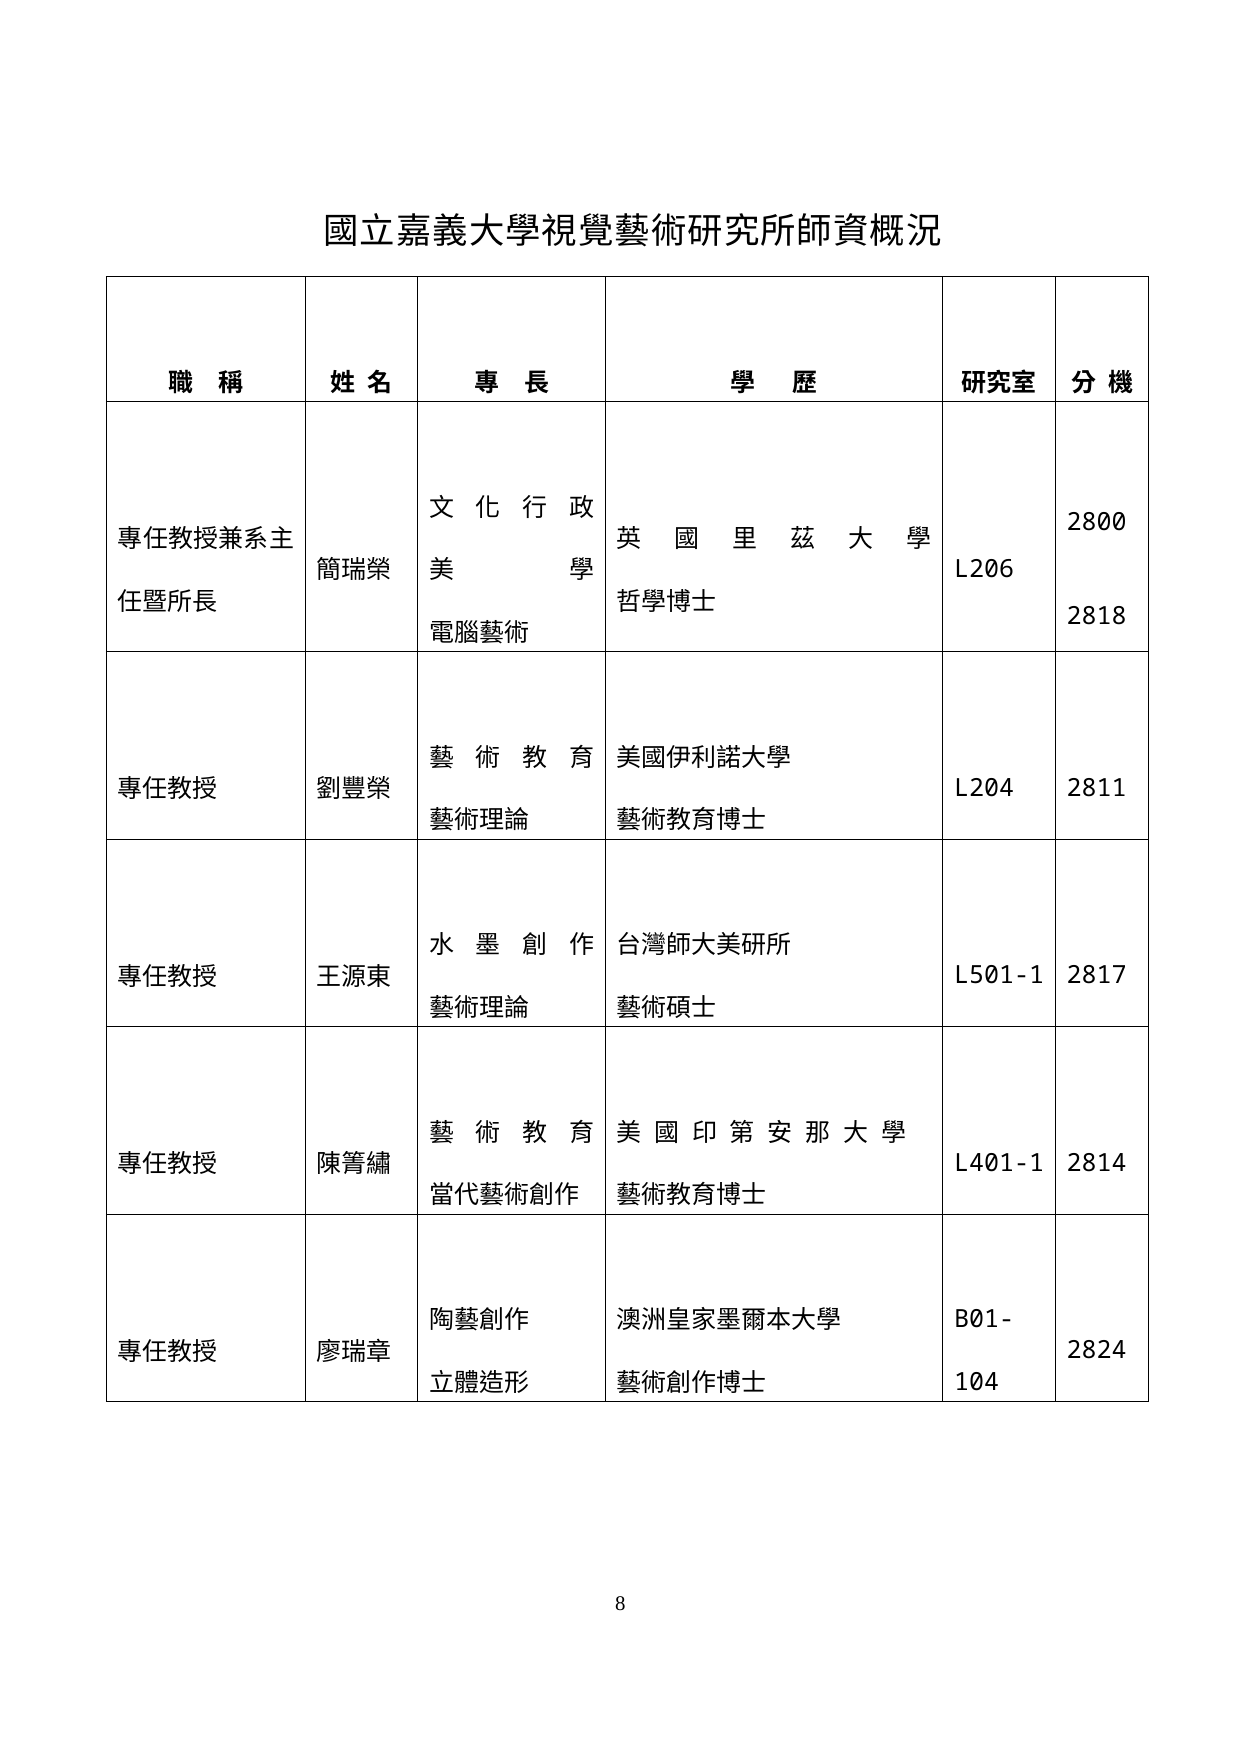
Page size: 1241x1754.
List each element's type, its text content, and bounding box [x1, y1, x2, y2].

table_cell 專任教授 [107, 1027, 305, 1214]
table_cell 2811 [1056, 652, 1148, 839]
table_cell 澳洲皇家墨爾本大學 藝術創作博士 [606, 1215, 942, 1401]
table_cell 藝術教育 藝術理論 [418, 652, 605, 839]
table_cell L204 [943, 652, 1055, 839]
table_cell 美國印第安那大學 藝術教育博士 [606, 1027, 942, 1214]
table_cell 2814 [1056, 1027, 1148, 1214]
table_cell 簡瑞榮 [306, 402, 417, 651]
table_cell L206 [943, 402, 1055, 651]
table_cell 水墨創作 藝術理論 [418, 840, 605, 1026]
table_cell 專任教授 [107, 1215, 305, 1401]
table_cell 陳箐繡 [306, 1027, 417, 1214]
table_cell 藝術教育 當代藝術創作 [418, 1027, 605, 1214]
table_cell 美國伊利諾大學 藝術教育博士 [606, 652, 942, 839]
table_cell L401-1 [943, 1027, 1055, 1214]
table_cell 台灣師大美研所 藝術碩士 [606, 840, 942, 1026]
table_header 職 稱 [107, 277, 305, 401]
table_cell 英國里茲大學 哲學博士 [606, 402, 942, 651]
table_cell 2800 2818 [1056, 402, 1148, 651]
table_cell 陶藝創作 立體造形 [418, 1215, 605, 1401]
table_cell 專任教授兼系主任暨所長 [107, 402, 305, 651]
table_cell L501-1 [943, 840, 1055, 1026]
table_header 研究室 [943, 277, 1055, 401]
table_cell 文化行政 美學 電腦藝術 [418, 402, 605, 651]
subtitle 國立嘉義大學視覺藝術研究所師資概況 [106, 214, 1159, 251]
table_cell 劉豐榮 [306, 652, 417, 839]
table_cell B01-104 [943, 1215, 1055, 1401]
table_cell 王源東 [306, 840, 417, 1026]
table_cell 2824 [1056, 1215, 1148, 1401]
table_cell 廖瑞章 [306, 1215, 417, 1401]
table_cell 專任教授 [107, 840, 305, 1026]
table_header 學 歷 [606, 277, 942, 401]
table_header 分 機 [1056, 277, 1148, 401]
table_cell 2817 [1056, 840, 1148, 1026]
table_header 專 長 [418, 277, 605, 401]
table_cell 專任教授 [107, 652, 305, 839]
table_header 姓 名 [306, 277, 417, 401]
